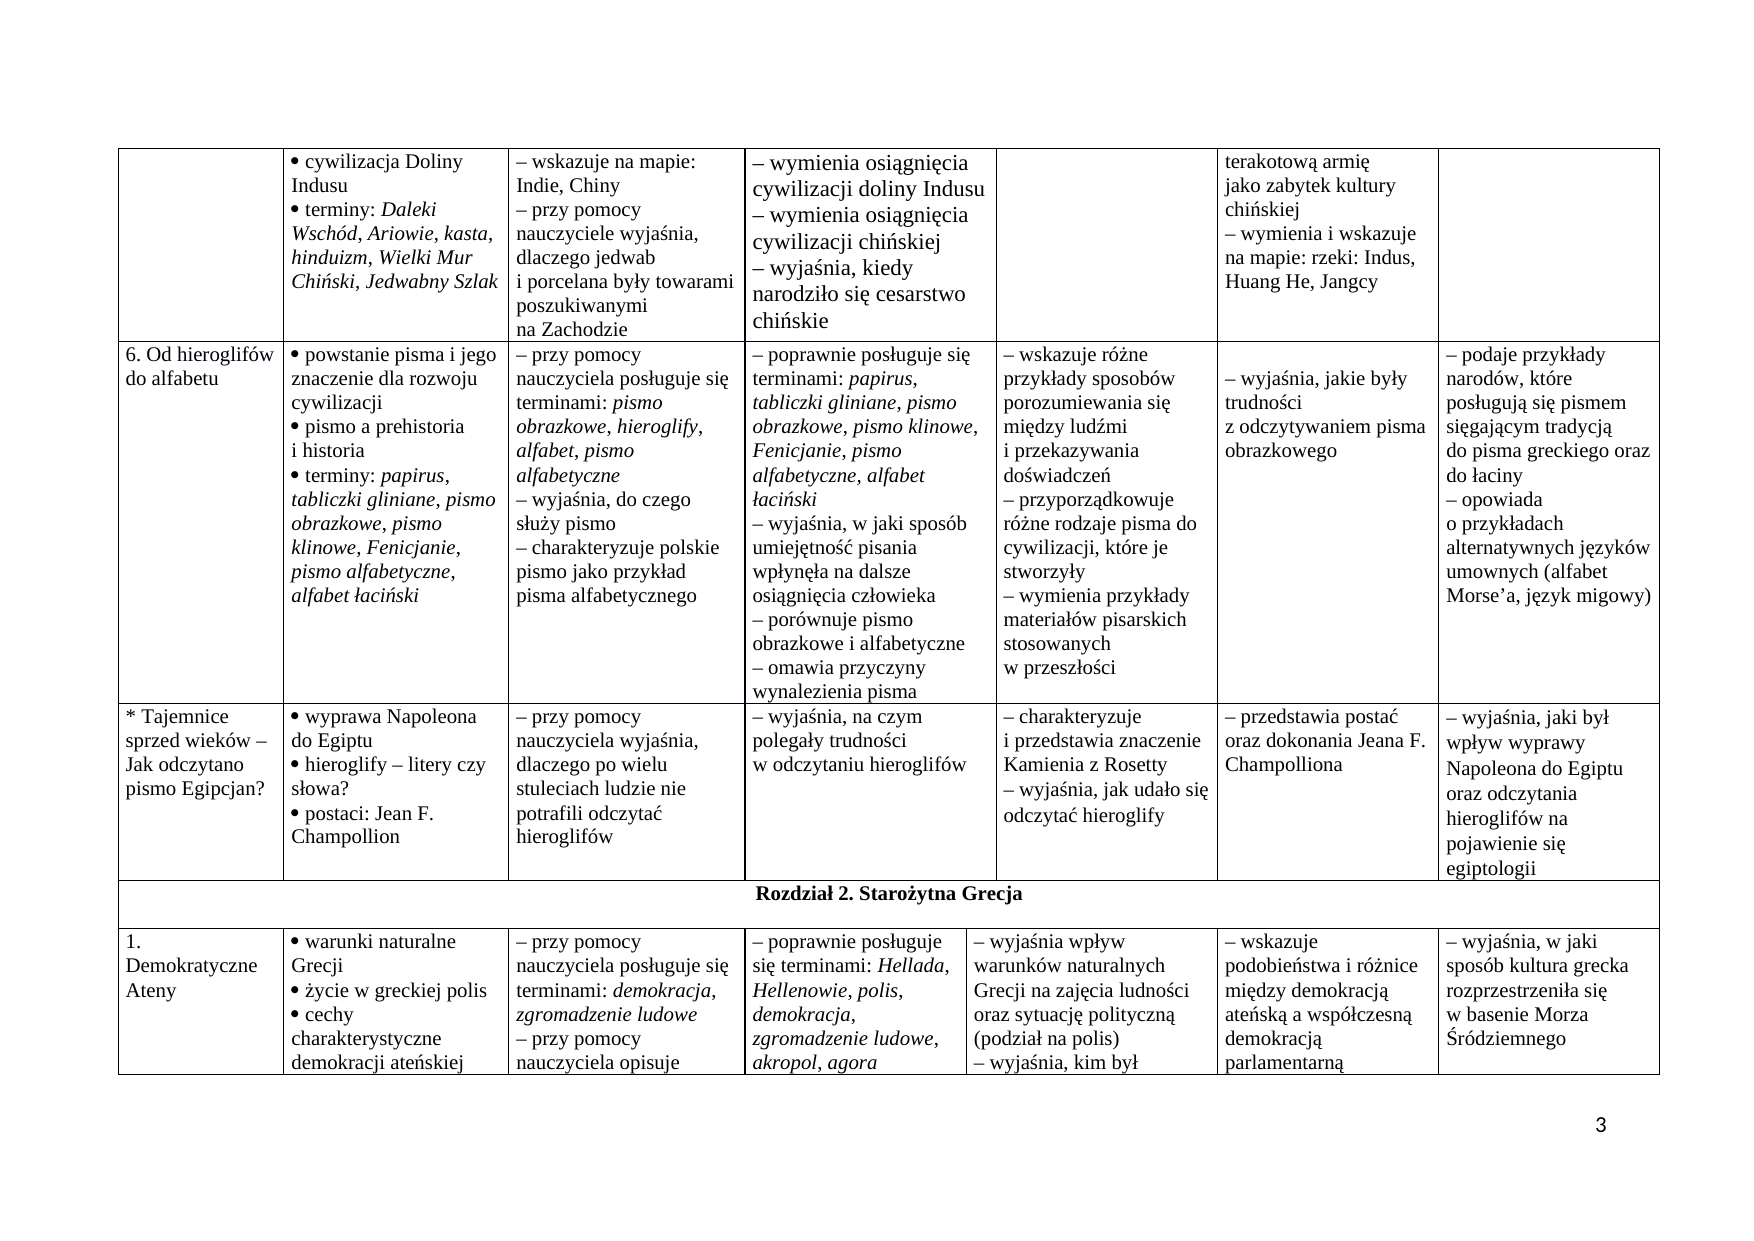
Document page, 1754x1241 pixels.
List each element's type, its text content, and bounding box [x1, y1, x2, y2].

table_cell Rozdział 2. Starożytna Grecja [119, 881, 1659, 928]
table_cell – wskazuje na mapie: Indie, Chiny – przy pomocy nauczyciele wyjaśnia, dlaczego jedwab i porcelana były towarami poszukiwanymi na Zachodzie [509, 149, 744, 341]
table_cell 6. Od hieroglifów do alfabetu [119, 342, 283, 703]
table_cell terakotową armię jako zabytek kultury chińskiej – wymienia i wskazuje na mapie: rzeki: Indus, Huang He, Jangcy [1218, 149, 1438, 341]
table_cell – poprawnie posługuje się terminami: Hellada, Hellenowie, polis, demokracja, zgromadzenie ludowe, akropol, agora [746, 929, 966, 1074]
table_cell  powstanie pisma i jego znaczenie dla rozwoju cywilizacji  pismo a prehistoria i historia  terminy: papirus, tabliczki gliniane, pismo obrazkowe, pismo klinowe, Fenicjanie, pismo alfabetyczne, alfabet łaciński [284, 342, 508, 703]
table_cell – wskazuje podobieństwa i różnice między demokracją ateńską a współczesną demokracją parlamentarną [1218, 929, 1438, 1074]
table_cell – przy pomocy nauczyciela posługuje się terminami: demokracja, zgromadzenie ludowe – przy pomocy nauczyciela opisuje [509, 929, 744, 1074]
table_cell [119, 149, 283, 341]
table_cell – podaje przykłady narodów, które posługują się pismem sięgającym tradycją do pisma greckiego oraz do łaciny – opowiada o przykładach alternatywnych języków umownych (alfabet Morse’a, język migowy) [1439, 342, 1659, 703]
table_cell [1439, 149, 1659, 341]
table_cell – wyjaśnia, jakie były trudności z odczytywaniem pisma obrazkowego [1218, 342, 1438, 703]
table_cell – wyjaśnia wpływ warunków naturalnych Grecji na zajęcia ludności oraz sytuację polityczną (podział na polis) – wyjaśnia, kim był [967, 929, 1217, 1074]
table_cell – przedstawia postać oraz dokonania Jeana F. Champolliona [1218, 704, 1438, 880]
table_cell  warunki naturalne Grecji  życie w greckiej polis  cechy charakterystyczne demokracji ateńskiej [284, 929, 508, 1074]
table_cell – wyjaśnia, na czym polegały trudności w odczytaniu hieroglifów [746, 704, 996, 880]
table_cell – poprawnie posługuje się terminami: papirus, tabliczki gliniane, pismo obrazkowe, pismo klinowe, Fenicjanie, pismo alfabetyczne, alfabet łaciński – wyjaśnia, w jaki sposób umiejętność pisania wpłynęła na dalsze osiągnięcia człowieka – porównuje pismo obrazkowe i alfabetyczne – omawia przyczyny wynalezienia pisma [746, 342, 996, 703]
table_cell – wymienia osiągnięcia cywilizacji doliny Indusu – wymienia osiągnięcia cywilizacji chińskiej – wyjaśnia, kiedy narodziło się cesarstwo chińskie [746, 149, 996, 341]
table_cell – przy pomocy nauczyciela posługuje się terminami: pismo obrazkowe, hieroglify, alfabet, pismo alfabetyczne – wyjaśnia, do czego służy pismo – charakteryzuje polskie pismo jako przykład pisma alfabetycznego [509, 342, 744, 703]
table_cell [997, 149, 1217, 341]
table_cell 1. Demokratyczne Ateny [119, 929, 283, 1074]
table_cell  wyprawa Napoleona do Egiptu  hieroglify – litery czy słowa?  postaci: Jean F. Champollion [284, 704, 508, 880]
table_cell – wyjaśnia, w jaki sposób kultura grecka rozprzestrzeniła się w basenie Morza Śródziemnego [1439, 929, 1659, 1074]
table_cell * Tajemnice sprzed wieków – Jak odczytano pismo Egipcjan? [119, 704, 283, 880]
table_cell – charakteryzuje i przedstawia znaczenie Kamienia z Rosetty – wyjaśnia, jak udało się odczytać hieroglify [997, 704, 1217, 880]
table_cell  cywilizacja Doliny Indusu  terminy: Daleki Wschód, Ariowie, kasta, hinduizm, Wielki Mur Chiński, Jedwabny Szlak [284, 149, 508, 341]
table_cell – przy pomocy nauczyciela wyjaśnia, dlaczego po wielu stuleciach ludzie nie potrafili odczytać hieroglifów [509, 704, 744, 880]
table_cell – wyjaśnia, jaki był wpływ wyprawy Napoleona do Egiptu oraz odczytania hieroglifów na pojawienie się egiptologii [1439, 704, 1659, 880]
table_cell – wskazuje różne przykłady sposobów porozumiewania się między ludźmi i przekazywania doświadczeń – przyporządkowuje różne rodzaje pisma do cywilizacji, które je stworzyły – wymienia przykłady materiałów pisarskich stosowanych w przeszłości [997, 342, 1217, 703]
